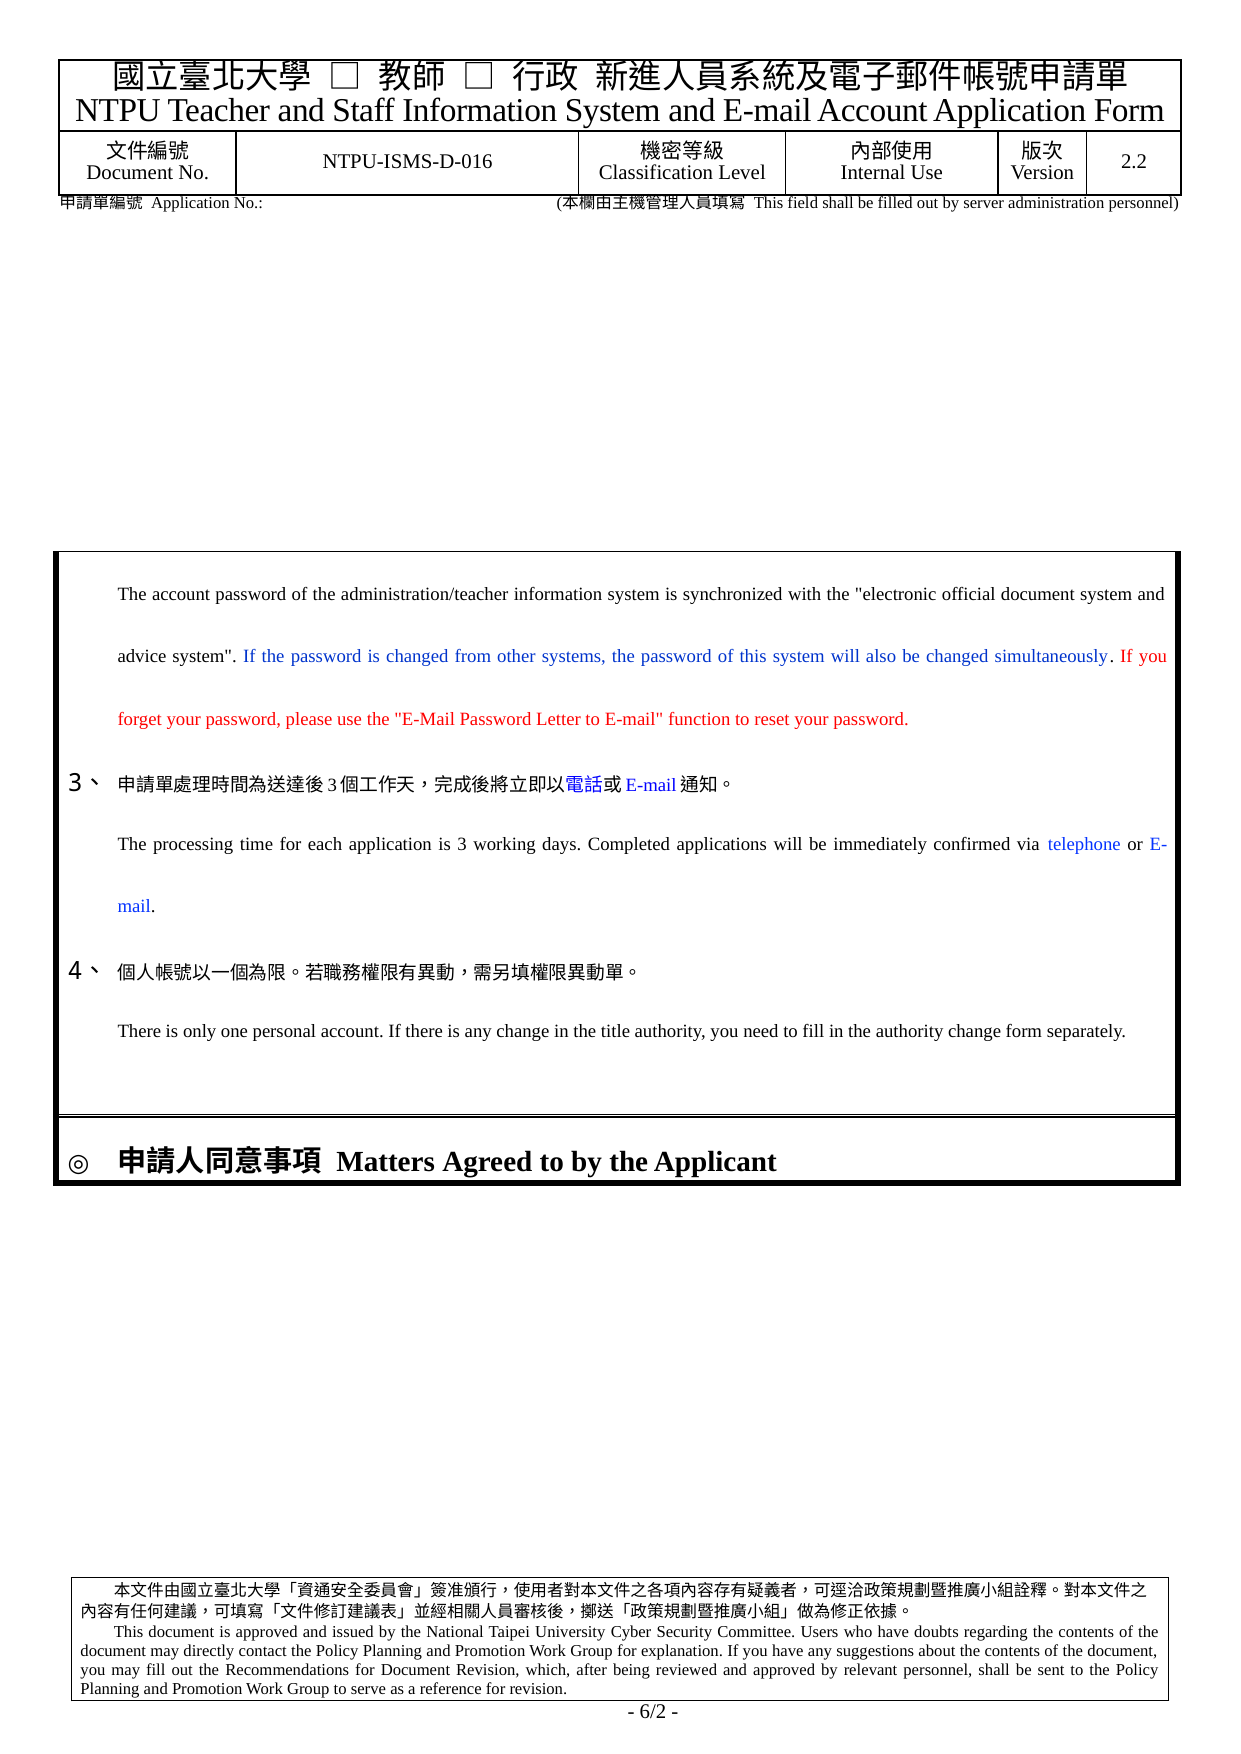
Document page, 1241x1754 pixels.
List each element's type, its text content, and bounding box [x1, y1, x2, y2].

table_cell 申請人同意事項 Matters Agreed to by the Applicant 本人無條件同意謹遵國立臺北大學網路使用管理辦法使用本校網路資源。 I unconditionally agree to use NTPU Internet resources in compliance with the NTPU Regulations Governing Internet Usage. 本人未經資訊中心許可，絕不移動、修改、或窺視任何不屬於個人帳號之檔案及目錄。 I will never move, modify, or view any files or directories that do not belong to this account without the permission of the Computer & Information Center. 為維護資訊安全需求，本表各申請人欄位均請務必填寫。主管簽章欄位請相關單位主管務必簽章。 For information security purposes, all fields in the application form should be filled in clearly. Please sign and seal in the field of supervisor. 本人若有違反上述或『台灣學術網路使用規範』禁止之事項，願受終止帳號之處分。 Should I become involved in any matters prohibited by the aforementioned regulations or the Taiwan Academic Network Usage Standards, I agree to receive disciplinary action by account termination. 為提昇本校之服務，您的資料將用於本校教學研究相關服務及其他合於本校校務運作資料項目之業務需要所為之行為，本校不會將其做為超出前述說明以外的用途，亦不會任意對其他第三者揭露。 In order to improve the University’s services, your information will be used for matters related to the services of teaching and research and other actions required for operations that are in line with the information categories required for university operations. The University will not use such information for other purposes beyond the scope explained above, nor will it disclose the information to third parties without permission. 本表單填寫完成後請送資訊中心系統組辦理；不接受口頭、電話、傳真、或電子郵件等方式申辦帳號業務，敬請見諒。 Visit the Computer Center System Section to process the application after completing this form. Please understand that the Center currently does not accept electronic account applications via oral conversation, telephone, fax, or E-mail. 其他電子郵件與資訊系統說明與操作設定方式，請掃描右邊的QR code參閱。 Please scan the QR code on the right for instructions and operation Settings of other E-mail and information systems. 若申請人同意上述事項，則請於申請人簽章處簽章進行申請作業。 If the applicant agrees with the above matters, affix the seal in the “Applicant’s Signature / Seal” field to facilitate application processing. [59, 1118, 1175, 1180]
table_cell The account password of the administration/teacher information system is synchronized with the "electronic official document system and advice system". If the password is changed from other systems, the password of this system will also be changed simultaneously. If you forget your password, please use the "E-Mail Password Letter to E-mail" function to reset your password. 申請單處理時間為送達後3個工作天，完成後將立即以電話或E-mail通知。 The processing time for each application is 3 working days. Completed applications will be immediately confirmed via telephone or E-mail. 個人帳號以一個為限。若職務權限有異動，需另填權限異動單。 There is only one personal account. If there is any change in the title authority, you need to fill in the authority change form separately. [59, 552, 1175, 1114]
